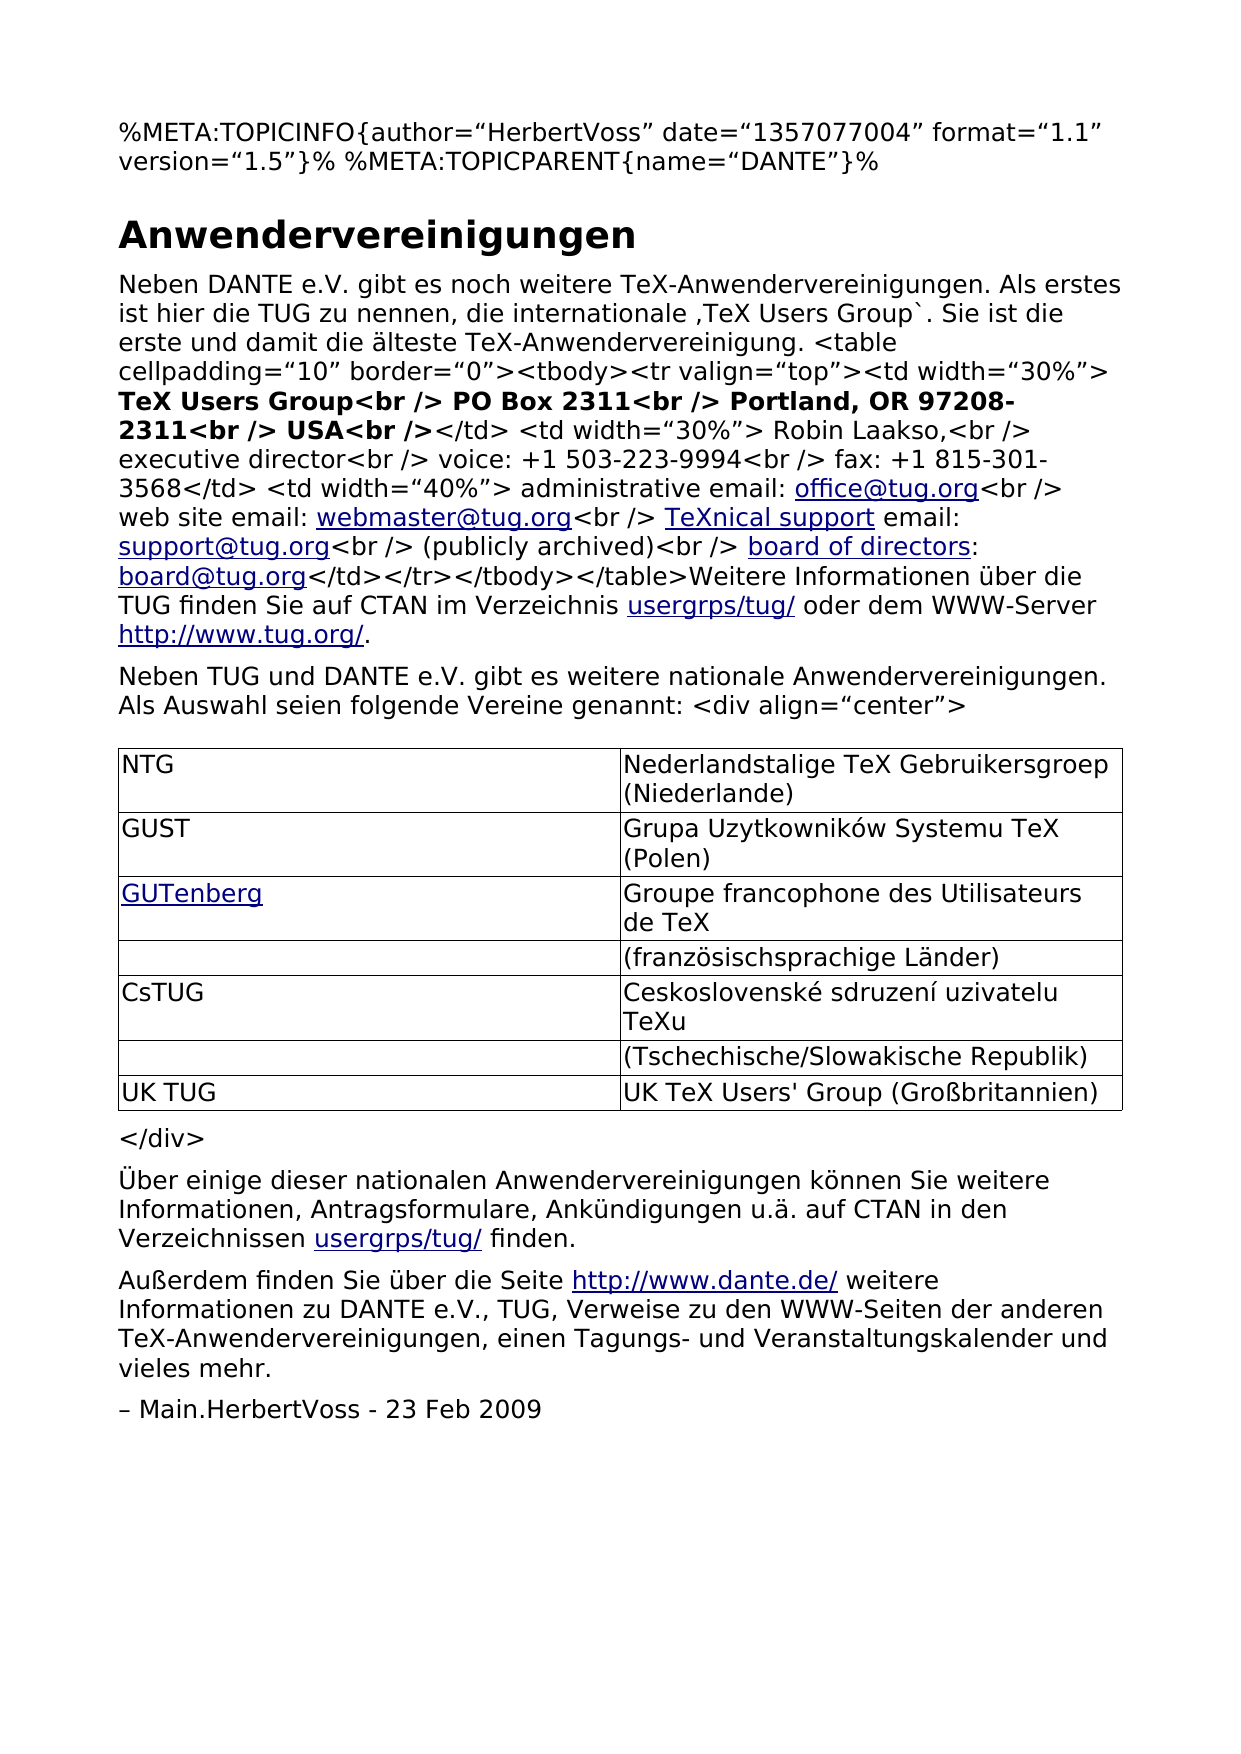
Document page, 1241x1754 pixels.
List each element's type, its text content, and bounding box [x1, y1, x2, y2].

text – Main.HerbertVoss - 23 Feb 2009 [118, 1396, 1122, 1425]
text </div> [118, 1125, 1122, 1154]
table_cell UK TeX Users' Group (Großbritannien) [621, 1076, 1122, 1110]
table_cell GUST [119, 813, 620, 876]
text Außerdem finden Sie über die Seite http://www.dante.de/ weitere Informationen zu DANTE e.V., TUG, Verweise zu den WWW-Seiten der anderen TeX-Anwendervereinigungen, einen Tagungs- und Veranstaltungskalender und vieles mehr. [118, 1266, 1122, 1383]
table_cell [119, 1041, 620, 1075]
text %META:TOPICINFO{author=“HerbertVoss” date=“1357077004” format=“1.1” version=“1.5”}% %META:TOPICPARENT{name=“DANTE”}% [118, 118, 1122, 176]
subtitle Anwendervereinigungen [118, 214, 1122, 258]
table_header Nederlandstalige TeX Gebruikersgroep (Niederlande) [621, 749, 1122, 812]
table_cell Grupa Uzytkowników Systemu TeX (Polen) [621, 813, 1122, 876]
text Neben DANTE e.V. gibt es noch weitere TeX-Anwendervereinigungen. Als erstes ist hier die TUG zu nennen, die internationale ,TeX Users Group`. Sie ist die erste und damit die älteste TeX-Anwendervereinigung. <table cellpadding=“10” border=“0”><tbody><tr valign=“top”><td width=“30%”> TeX Users Group<br /> PO Box 2311<br /> Portland, OR 97208-2311<br /> USA<br /></td> <td width=“30%”> Robin Laakso,<br /> executive director<br /> voice: +1 503-223-9994<br /> fax: +1 815-301-3568</td> <td width=“40%”> administrative email: office@tug.org<br /> web site email: webmaster@tug.org<br /> TeXnical support email: support@tug.org<br /> (publicly archived)<br /> board of directors: board@tug.org</td></tr></tbody></table>Weitere Informationen über die TUG finden Sie auf CTAN im Verzeichnis usergrps/tug/ oder dem WWW-Server http://www.tug.org/. [118, 270, 1122, 649]
table_cell Groupe francophone des Utilisateurs de TeX [621, 877, 1122, 940]
text Über einige dieser nationalen Anwendervereinigungen können Sie weitere Informationen, Antragsformulare, Ankündigungen u.ä. auf CTAN in den Verzeichnissen usergrps/tug/ finden. [118, 1166, 1122, 1254]
table_header NTG [119, 749, 620, 812]
text Neben TUG und DANTE e.V. gibt es weitere nationale Anwendervereinigungen. Als Auswahl seien folgende Vereine genannt: <div align=“center”> [118, 662, 1122, 720]
table_cell Ceskoslovenské sdruzení uzivatelu TeXu [621, 976, 1122, 1039]
table_cell UK TUG [119, 1076, 620, 1110]
table_cell [119, 941, 620, 975]
table_cell GUTenberg [119, 877, 620, 940]
table_cell (französischsprachige Länder) [621, 941, 1122, 975]
table_cell CsTUG [119, 976, 620, 1039]
table_cell (Tschechische/Slowakische Republik) [621, 1041, 1122, 1075]
